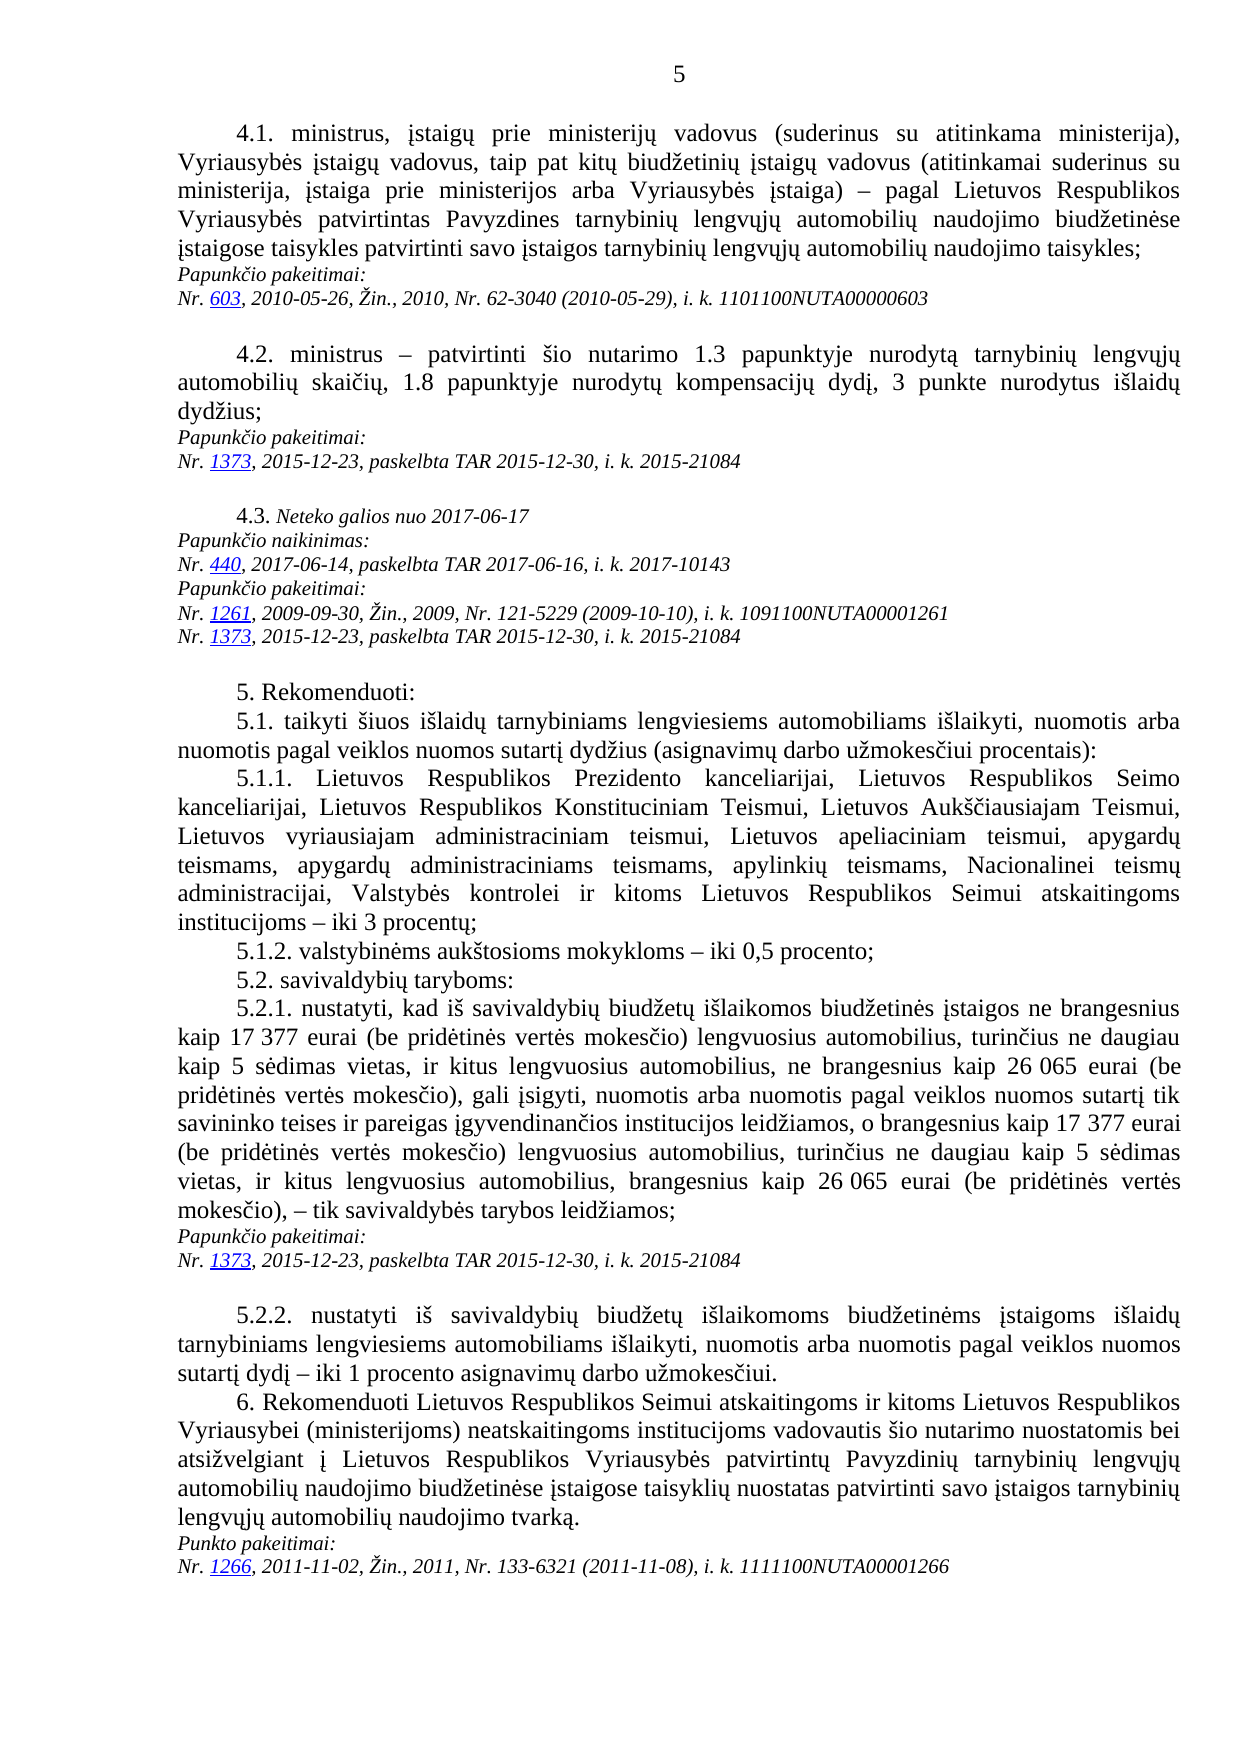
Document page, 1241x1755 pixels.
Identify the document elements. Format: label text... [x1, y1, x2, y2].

text 5.1. taikyti šiuos išlaidų tarnybiniams lengviesiems automobiliams išlaikyti, nuomotis arba nuomotis pagal veiklos nuomos sutartį dydžius (asignavimų darbo užmokesčiui procentais): [177, 706, 1181, 763]
text 5.2. savivaldybių taryboms: [177, 965, 1181, 993]
text 4.1. ministrus, įstaigų prie ministerijų vadovus (suderinus su atitinkama ministerija), Vyriausybės įstaigų vadovus, taip pat kitų biudžetinių įstaigų vadovus (atitinkamai suderinus su ministerija, įstaiga prie ministerijos arba Vyriausybės įstaiga) – pagal Lietuvos Respublikos Vyriausybės patvirtintas Pavyzdines tarnybinių lengvųjų automobilių naudojimo biudžetinėse įstaigose taisykles patvirtinti savo įstaigos tarnybinių lengvųjų automobilių naudojimo taisykles; [177, 118, 1181, 262]
text 4.3. Neteko galios nuo 2017-06-17 [177, 502, 1181, 528]
text Nr. 1266, 2011-11-02, Žin., 2011, Nr. 133-6321 (2011-11-08), i. k. 1111100NUTA00001266 [177, 1554, 1181, 1578]
text Papunkčio naikinimas: [177, 528, 1181, 552]
text Nr. 1373, 2015-12-23, paskelbta TAR 2015-12-30, i. k. 2015-21084 [177, 624, 1181, 648]
text 4.2. ministrus – patvirtinti šio nutarimo 1.3 papunktyje nurodytą tarnybinių lengvųjų automobilių skaičių, 1.8 papunktyje nurodytų kompensacijų dydį, 3 punkte nurodytus išlaidų dydžius; [177, 339, 1181, 425]
text Punkto pakeitimai: [177, 1530, 1181, 1554]
text Nr. 1373, 2015-12-23, paskelbta TAR 2015-12-30, i. k. 2015-21084 [177, 449, 1181, 473]
text 5. Rekomenduoti: [177, 677, 1181, 706]
text Papunkčio pakeitimai: [177, 262, 1181, 286]
text Nr. 603, 2010-05-26, Žin., 2010, Nr. 62-3040 (2010-05-29), i. k. 1101100NUTA00000603 [177, 286, 1181, 310]
text Papunkčio pakeitimai: [177, 576, 1181, 600]
text Nr. 1373, 2015-12-23, paskelbta TAR 2015-12-30, i. k. 2015-21084 [177, 1248, 1181, 1272]
text Papunkčio pakeitimai: [177, 425, 1181, 449]
text Nr. 1261, 2009-09-30, Žin., 2009, Nr. 121-5229 (2009-10-10), i. k. 1091100NUTA00001261 [177, 600, 1181, 624]
text Papunkčio pakeitimai: [177, 1223, 1181, 1248]
text Nr. 440, 2017-06-14, paskelbta TAR 2017-06-16, i. k. 2017-10143 [177, 552, 1181, 576]
text 5.2.1. nustatyti, kad iš savivaldybių biudžetų išlaikomos biudžetinės įstaigos ne brangesnius kaip 17 377 eurai (be pridėtinės vertės mokesčio) lengvuosius automobilius, turinčius ne daugiau kaip 5 sėdimas vietas, ir kitus lengvuosius automobilius, ne brangesnius kaip 26 065 eurai (be pridėtinės vertės mokesčio), gali įsigyti, nuomotis arba nuomotis pagal veiklos nuomos sutartį tik savininko teises ir pareigas įgyvendinančios institucijos leidžiamos, o brangesnius kaip 17 377 eurai (be pridėtinės vertės mokesčio) lengvuosius automobilius, turinčius ne daugiau kaip 5 sėdimas vietas, ir kitus lengvuosius automobilius, brangesnius kaip 26 065 eurai (be pridėtinės vertės mokesčio), – tik savivaldybės tarybos leidžiamos; [177, 993, 1181, 1223]
text 5.1.2. valstybinėms aukštosioms mokykloms – iki 0,5 procento; [177, 936, 1181, 965]
text 5.2.2. nustatyti iš savivaldybių biudžetų išlaikomoms biudžetinėms įstaigoms išlaidų tarnybiniams lengviesiems automobiliams išlaikyti, nuomotis arba nuomotis pagal veiklos nuomos sutartį dydį – iki 1 procento asignavimų darbo užmokesčiui. [177, 1300, 1181, 1387]
text 5.1.1. Lietuvos Respublikos Prezidento kanceliarijai, Lietuvos Respublikos Seimo kanceliarijai, Lietuvos Respublikos Konstituciniam Teismui, Lietuvos Aukščiausiajam Teismui, Lietuvos vyriausiajam administraciniam teismui, Lietuvos apeliaciniam teismui, apygardų teismams, apygardų administraciniams teismams, apylinkių teismams, Nacionalinei teismų administracijai, Valstybės kontrolei ir kitoms Lietuvos Respublikos Seimui atskaitingoms institucijoms – iki 3 procentų; [177, 763, 1181, 936]
text 6. Rekomenduoti Lietuvos Respublikos Seimui atskaitingoms ir kitoms Lietuvos Respublikos Vyriausybei (ministerijoms) neatskaitingoms institucijoms vadovautis šio nutarimo nuostatomis bei atsižvelgiant į Lietuvos Respublikos Vyriausybės patvirtintų Pavyzdinių tarnybinių lengvųjų automobilių naudojimo biudžetinėse įstaigose taisyklių nuostatas patvirtinti savo įstaigos tarnybinių lengvųjų automobilių naudojimo tvarką. [177, 1387, 1181, 1530]
